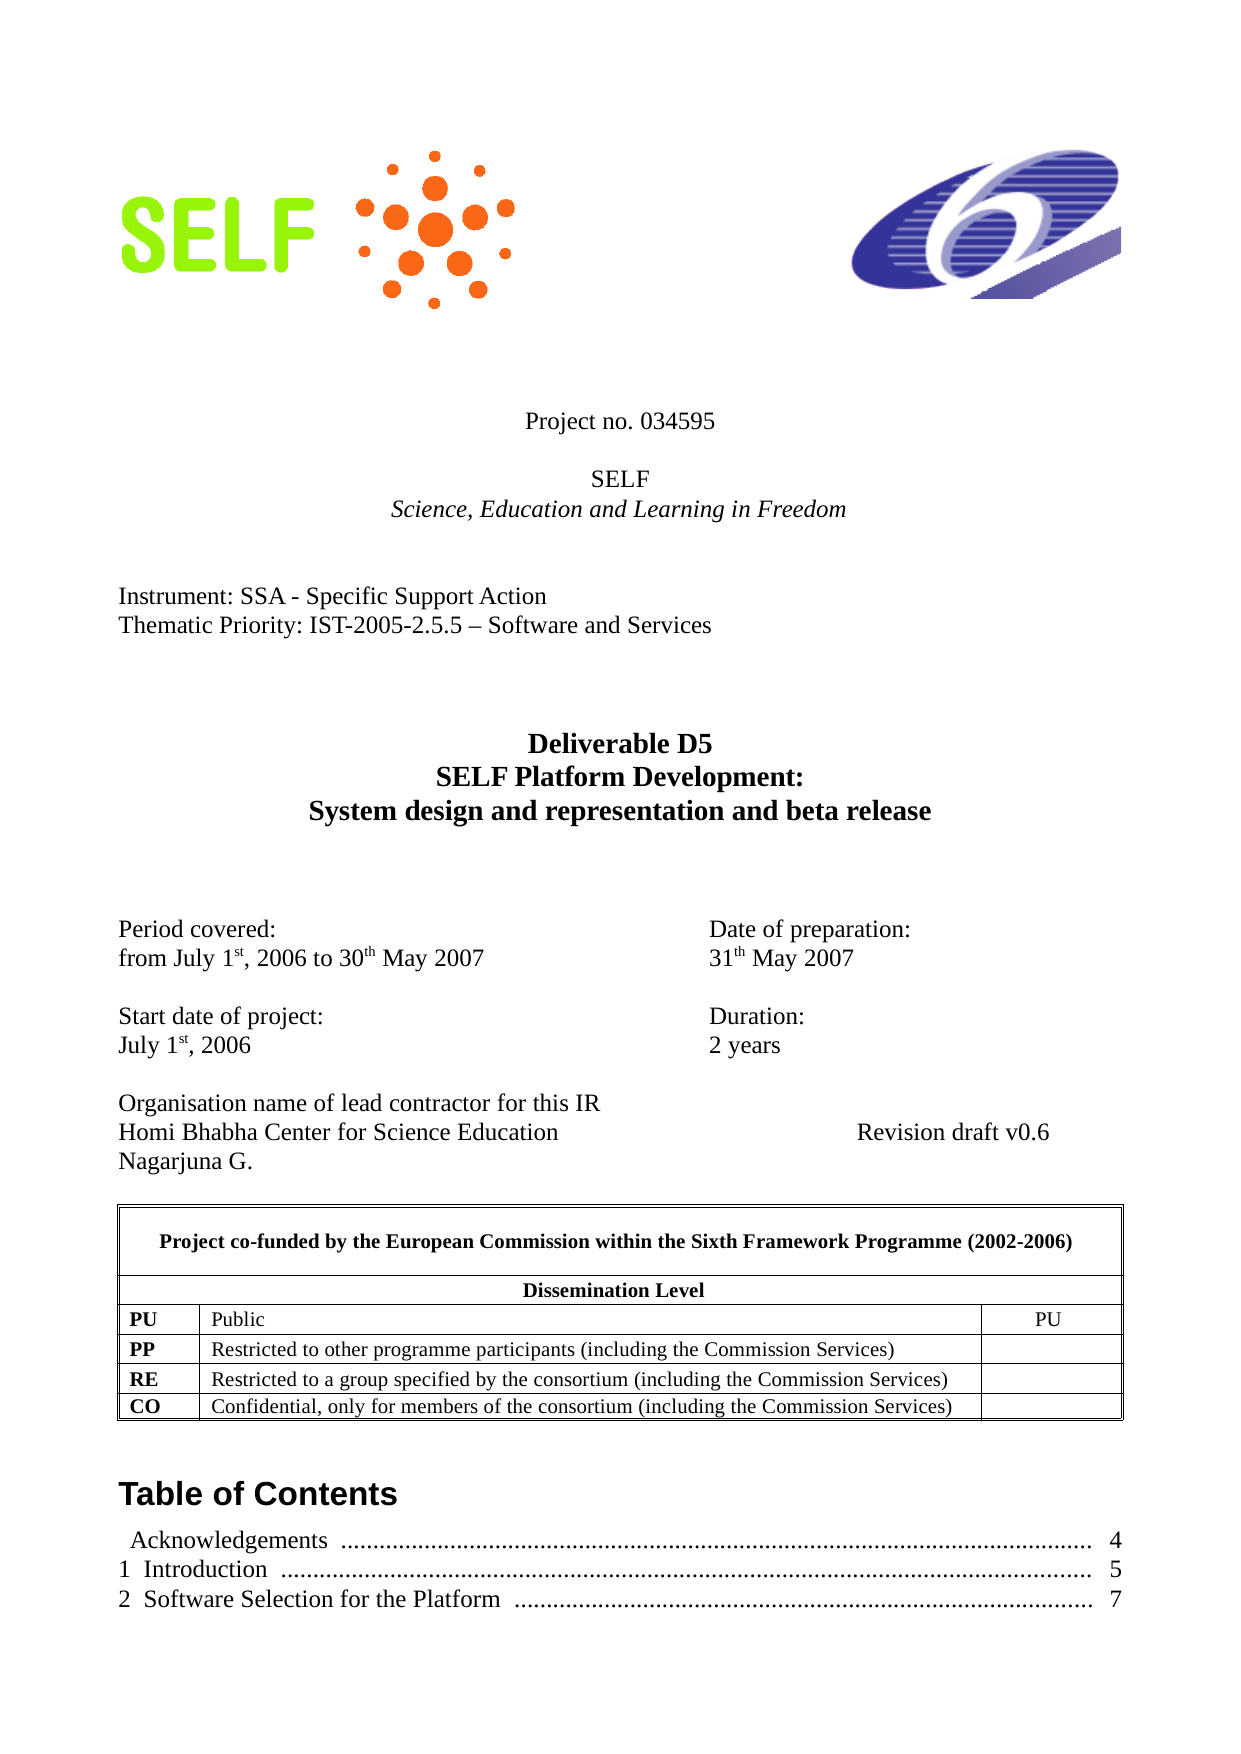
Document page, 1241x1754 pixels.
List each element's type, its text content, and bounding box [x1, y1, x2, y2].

picture [847, 142, 1122, 299]
text Science, Education and Learning in Freedom [118, 493, 1122, 522]
text System design and representation and beta release [118, 793, 1122, 827]
table_cell Restricted to other programme participants (including the Commission Services) [200, 1335, 981, 1363]
text Start date of project: Duration: [118, 1001, 1122, 1030]
text Homi Bhabha Center for Science Education Revision draft v0.6 [118, 1117, 1122, 1146]
text Period covered: Date of preparation: [118, 914, 1122, 943]
table_cell Confidential, only for members of the consortium (including the Commission Services) [200, 1394, 981, 1418]
table_cell [982, 1394, 1121, 1418]
table_cell Dissemination Level [120, 1276, 1121, 1304]
subtitle Table of Contents [118, 1474, 1122, 1513]
table_cell Restricted to a group specified by the consortium (including the Commission Services) [200, 1364, 981, 1393]
table_cell CO [120, 1394, 199, 1418]
table_cell PU [120, 1305, 199, 1334]
text July 1st, 2006 2 years [118, 1030, 1122, 1059]
table_cell [982, 1335, 1121, 1363]
table_cell PP [120, 1335, 199, 1363]
table_cell Public [200, 1305, 981, 1334]
table_cell [982, 1364, 1121, 1393]
text Nagarjuna G. [118, 1146, 1122, 1175]
text Instrument: SSA - Specific Support Action [118, 581, 1122, 610]
text SELF [118, 464, 1122, 493]
text 1 Introduction 5 [118, 1554, 1122, 1583]
text 2 Software Selection for the Platform 7 [118, 1583, 1122, 1612]
text Thematic Priority: IST-2005-2.5.5 – Software and Services [118, 610, 1122, 639]
text Deliverable D5 [118, 726, 1122, 759]
text Organisation name of lead contractor for this IR [118, 1088, 1122, 1117]
text Acknowledgements 4 [118, 1525, 1122, 1554]
text SELF Platform Development: [118, 759, 1122, 793]
table_header Project co-funded by the European Commission within the Sixth Framework Programme (2002-2006) [120, 1208, 1121, 1274]
table_cell RE [120, 1364, 199, 1393]
table_cell PU [982, 1305, 1121, 1334]
text from July 1st, 2006 to 30th May 2007 31th May 2007 [118, 943, 1122, 972]
picture [121, 150, 515, 309]
text Project no. 034595 [118, 406, 1122, 435]
